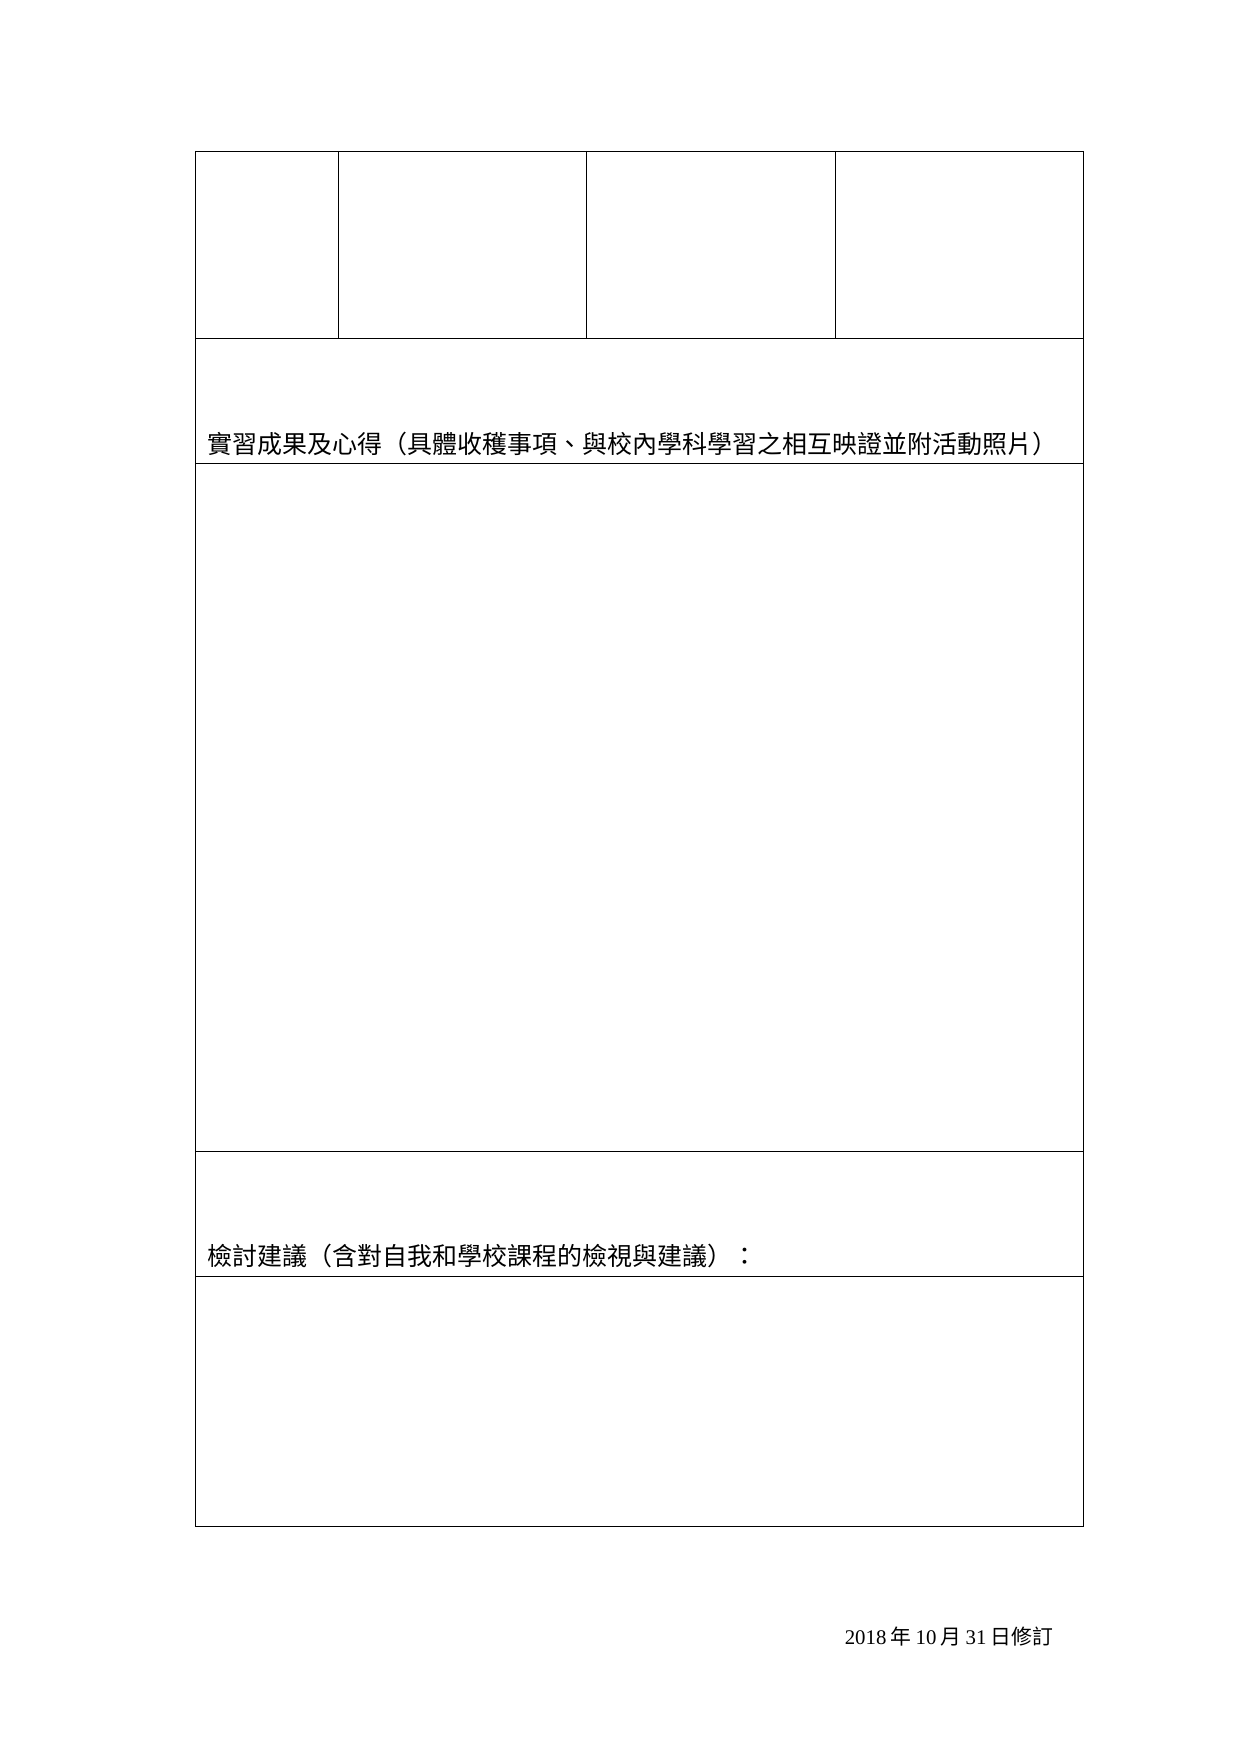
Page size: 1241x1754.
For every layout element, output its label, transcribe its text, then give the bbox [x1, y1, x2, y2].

table_cell 實習成果及心得（具體收穫事項、與校內學科學習之相互映證並附活動照片） [196, 339, 1083, 463]
table_cell [339, 152, 586, 338]
table_cell [587, 152, 835, 338]
table_cell 檢討建議（含對自我和學校課程的檢視與建議）： [196, 1152, 1083, 1276]
table_cell [196, 1277, 1083, 1526]
table_cell [836, 152, 1083, 338]
table_cell [196, 464, 1083, 1151]
table_cell [196, 152, 338, 338]
